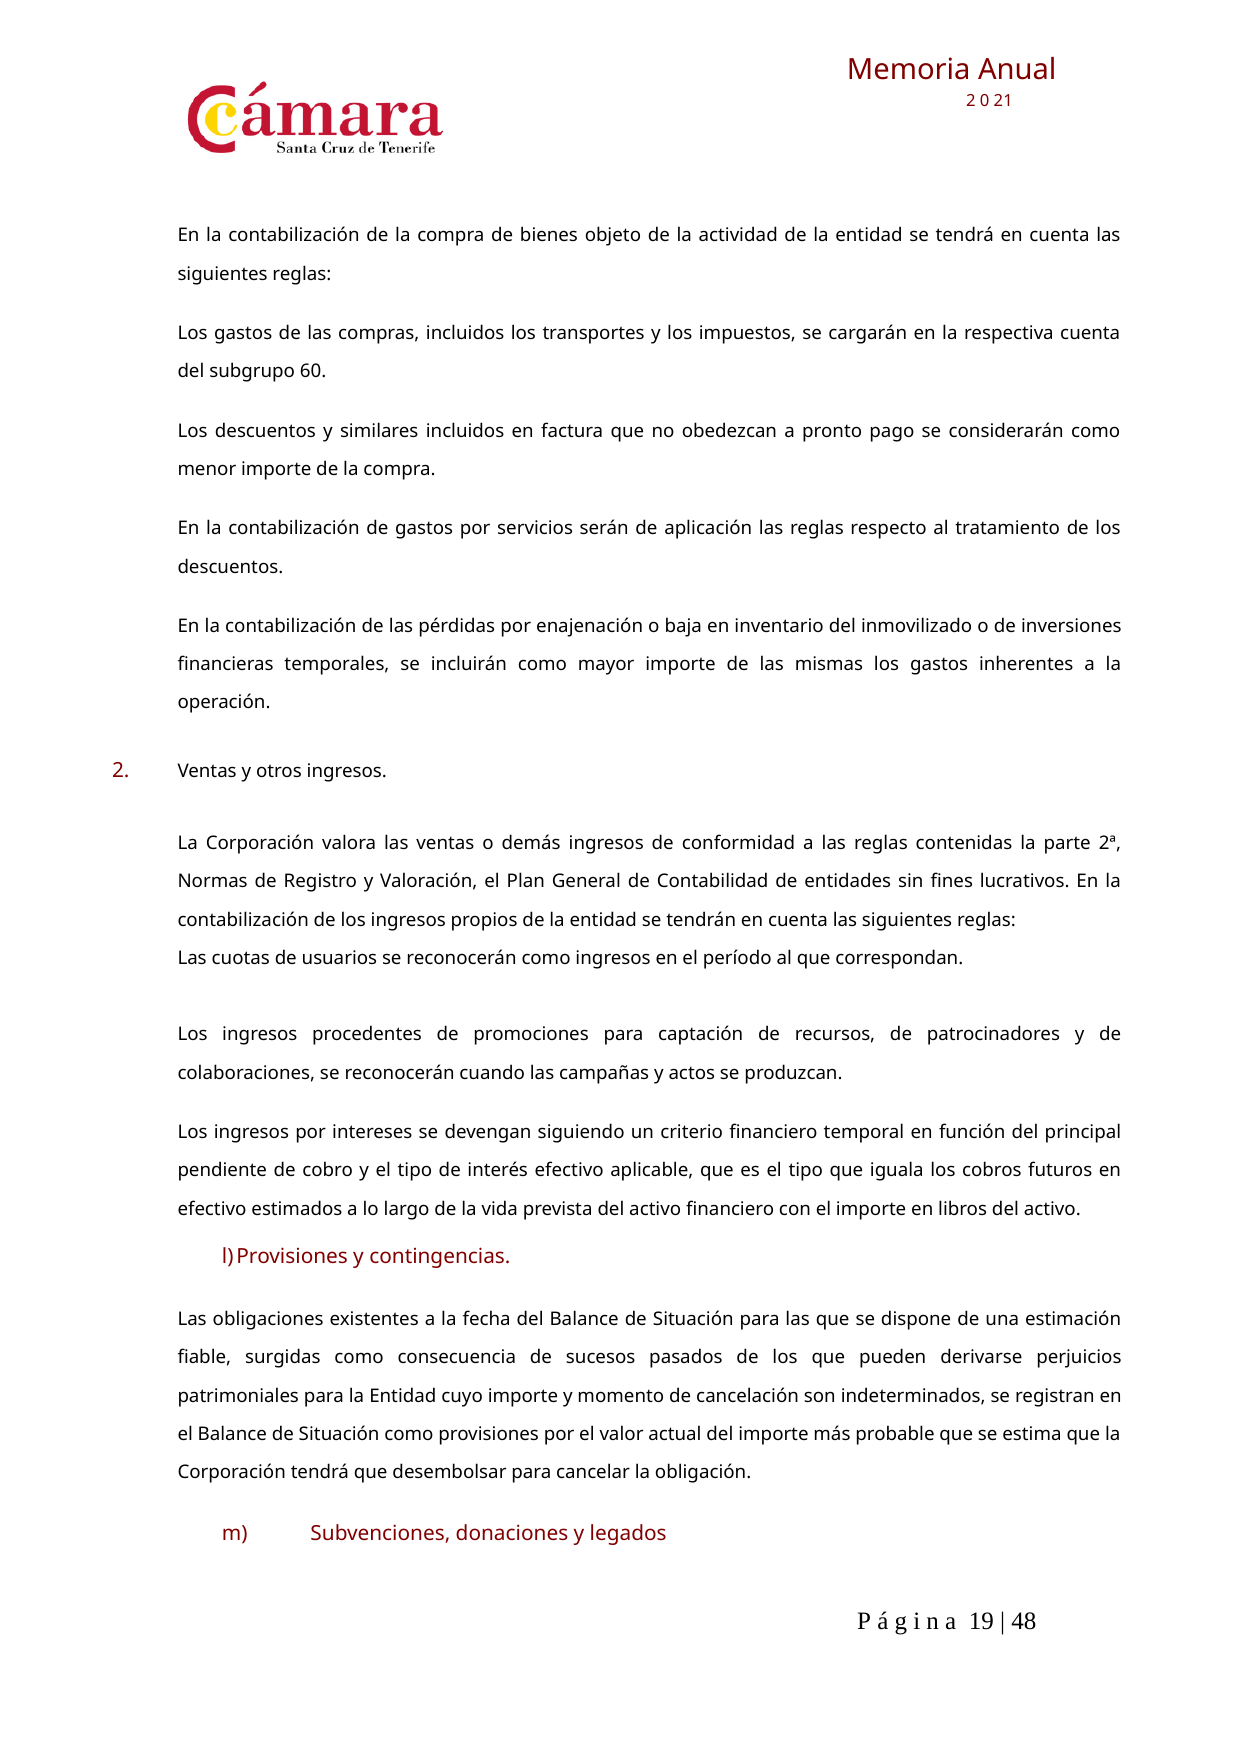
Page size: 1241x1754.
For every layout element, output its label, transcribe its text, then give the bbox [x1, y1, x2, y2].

list Provisiones y contingencias. [222, 1242, 1122, 1270]
list Ventas y otros ingresos. [112, 755, 1122, 784]
text La Corporación valora las ventas o demás ingresos de conformidad a las reglas contenidas la parte 2ª, Normas de Registro y Valoración, el Plan General de Contabilidad de entidades sin fines lucrativos. En la contabilización de los ingresos propios de la entidad se tendrán en cuenta las siguientes reglas: [177, 829, 1122, 932]
text En la contabilización de las pérdidas por enajenación o baja en inventario del inmovilizado o de inversiones financieras temporales, se incluirán como mayor importe de las mismas los gastos inherentes a la operación. [177, 612, 1122, 714]
text Los ingresos procedentes de promociones para captación de recursos, de patrocinadores y de colaboraciones, se reconocerán cuando las campañas y actos se produzcan. [177, 1021, 1122, 1084]
text Los gastos de las compras, incluidos los transportes y los impuestos, se cargarán en la respectiva cuenta del subgrupo 60. [177, 319, 1122, 383]
text Los descuentos y similares incluidos en factura que no obedezcan a pronto pago se considerarán como menor importe de la compra. [177, 417, 1122, 481]
text En la contabilización de gastos por servicios serán de aplicación las reglas respecto al tratamiento de los descuentos. [177, 515, 1122, 578]
text Los ingresos por intereses se devengan siguiendo un criterio financiero temporal en función del principal pendiente de cobro y el tipo de interés efectivo aplicable, que es el tipo que iguala los cobros futuros en efectivo estimados a lo largo de la vida prevista del activo financiero con el importe en libros del activo. [177, 1118, 1122, 1220]
text Las cuotas de usuarios se reconocerán como ingresos en el período al que correspondan. [177, 944, 1122, 970]
text En la contabilización de la compra de bienes objeto de la actividad de la entidad se tendrá en cuenta las siguientes reglas: [177, 222, 1122, 285]
text Las obligaciones existentes a la fecha del Balance de Situación para las que se dispone de una estimación fiable, surgidas como consecuencia de sucesos pasados de los que pueden derivarse perjuicios patrimoniales para la Entidad cuyo importe y momento de cancelación son indeterminados, se registran en el Balance de Situación como provisiones por el valor actual del importe más probable que se estima que la Corporación tendrá que desembolsar para cancelar la obligación. [177, 1306, 1122, 1484]
list Subvenciones, donaciones y legados [222, 1518, 1122, 1546]
